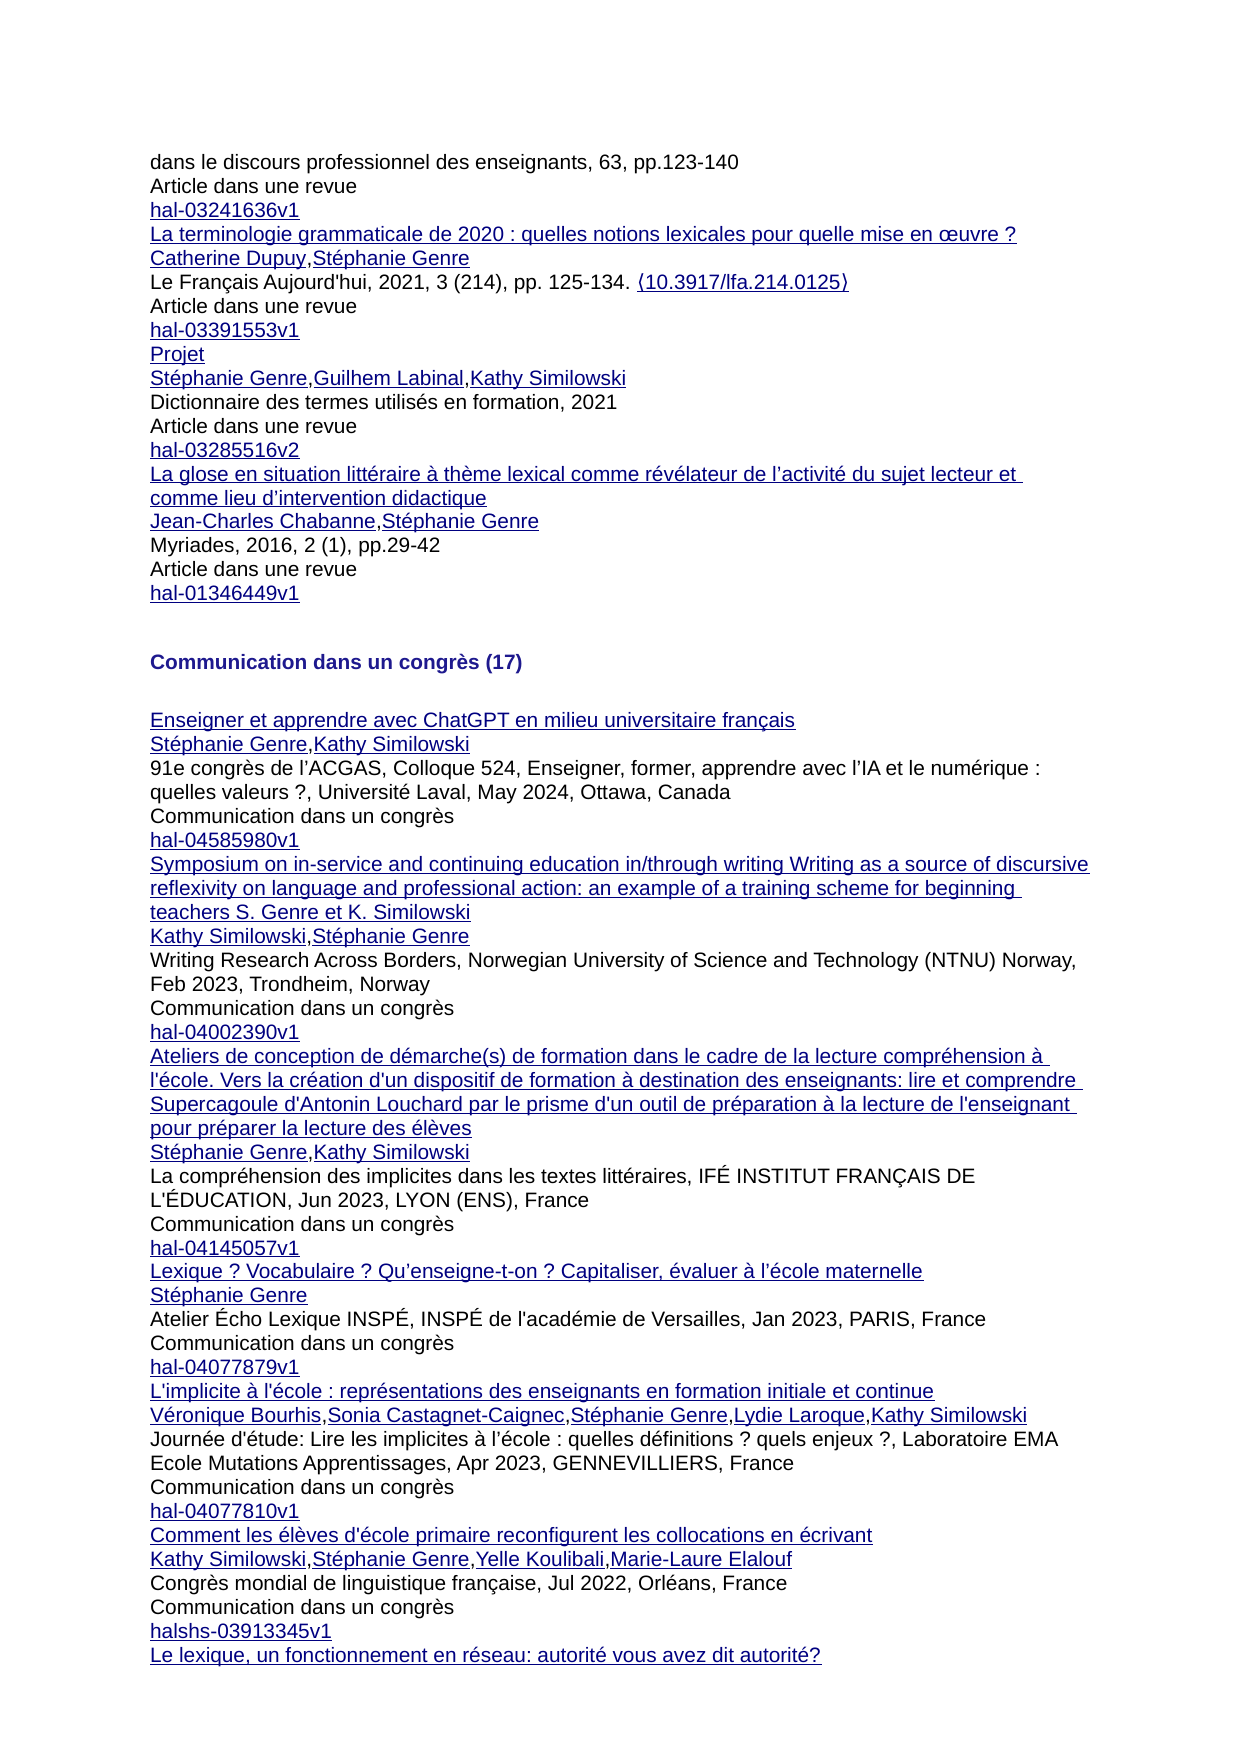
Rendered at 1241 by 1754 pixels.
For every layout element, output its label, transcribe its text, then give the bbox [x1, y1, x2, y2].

table_cell reflexivity on language and professional action: an example of a training scheme for beginning teachers S. Genre et K. Similowski Kathy Similowski,Stéphanie Genre Writing Research Across Borders, Norwegian University of Science and Technology (NTNU) Norway, Feb 2023, Trondheim, Norway Communication dans un congrès hal-04002390v1 [150, 874, 1090, 1044]
table_header Enseigner et apprendre avec ChatGPT en milieu universitaire français Stéphanie Genre,Kathy Similowski 91e congrès de l’ACGAS, Colloque 524, Enseigner, former, apprendre avec l’IA et le numérique : quelles valeurs ?, Université Laval, May 2024, Ottawa, Canada Communication dans un congrès hal-04585980v1 [150, 708, 1090, 852]
table_cell dans le discours professionnel des enseignants, 63, pp.123-140 Article dans une revue hal-03241636v1 [150, 150, 1090, 222]
table_cell L'implicite à l'école : représentations des enseignants en formation initiale et continue Véronique Bourhis,Sonia Castagnet-Caignec,Stéphanie Genre,Lydie Laroque,Kathy Similowski Journée d'étude: Lire les implicites à l’école : quelles définitions ? quels enjeux ?, Laboratoire EMA Ecole Mutations Apprentissages, Apr 2023, GENNEVILLIERS, France Communication dans un congrès hal-04077810v1 [150, 1379, 1090, 1523]
subtitle Communication dans un congrès (17) [150, 650, 1090, 674]
table_cell Le lexique, un fonctionnement en réseau: autorité vous avez dit autorité? [150, 1643, 1090, 1667]
table_cell La terminologie grammaticale de 2020 : quelles notions lexicales pour quelle mise en œuvre ? Catherine Dupuy,Stéphanie Genre Le Français Aujourd'hui, 2021, 3 (214), pp. 125-134. ⟨10.3917/lfa.214.0125⟩ Article dans une revue hal-03391553v1 [150, 222, 1090, 342]
table_cell Comment les élèves d'école primaire reconfigurent les collocations en écrivant Kathy Similowski,Stéphanie Genre,Yelle Koulibali,Marie-Laure Elalouf Congrès mondial de linguistique française, Jul 2022, Orléans, France Communication dans un congrès halshs-03913345v1 [150, 1523, 1090, 1643]
table_cell Ateliers de conception de démarche(s) de formation dans le cadre de la lecture compréhension à l'école. Vers la création d'un dispositif de formation à destination des enseignants: lire et comprendre Supercagoule d'Antonin Louchard par le prisme d'un outil de préparation à la lecture de l'enseignant pour préparer la lecture des élèves Stéphanie Genre,Kathy Similowski La compréhension des implicites dans les textes littéraires, IFÉ INSTITUT FRANÇAIS DE L'ÉDUCATION, Jun 2023, LYON (ENS), France Communication dans un congrès hal-04145057v1 [150, 1044, 1090, 1259]
table_cell Projet Stéphanie Genre,Guilhem Labinal,Kathy Similowski Dictionnaire des termes utilisés en formation, 2021 Article dans une revue hal-03285516v2 [150, 342, 1090, 461]
table_cell Lexique ? Vocabulaire ? Qu’enseigne-t-on ? Capitaliser, évaluer à l’école maternelle Stéphanie Genre Atelier Écho Lexique INSPÉ, INSPÉ de l'académie de Versailles, Jan 2023, PARIS, France Communication dans un congrès hal-04077879v1 [150, 1259, 1090, 1379]
table_cell Symposium on in-service and continuing education in/through writing Writing as a source of discursive [150, 852, 1090, 873]
table_cell La glose en situation littéraire à thème lexical comme révélateur de l’activité du sujet lecteur et comme lieu d’intervention didactique Jean-Charles Chabanne,Stéphanie Genre Myriades, 2016, 2 (1), pp.29-42 Article dans une revue hal-01346449v1 [150, 461, 1090, 605]
